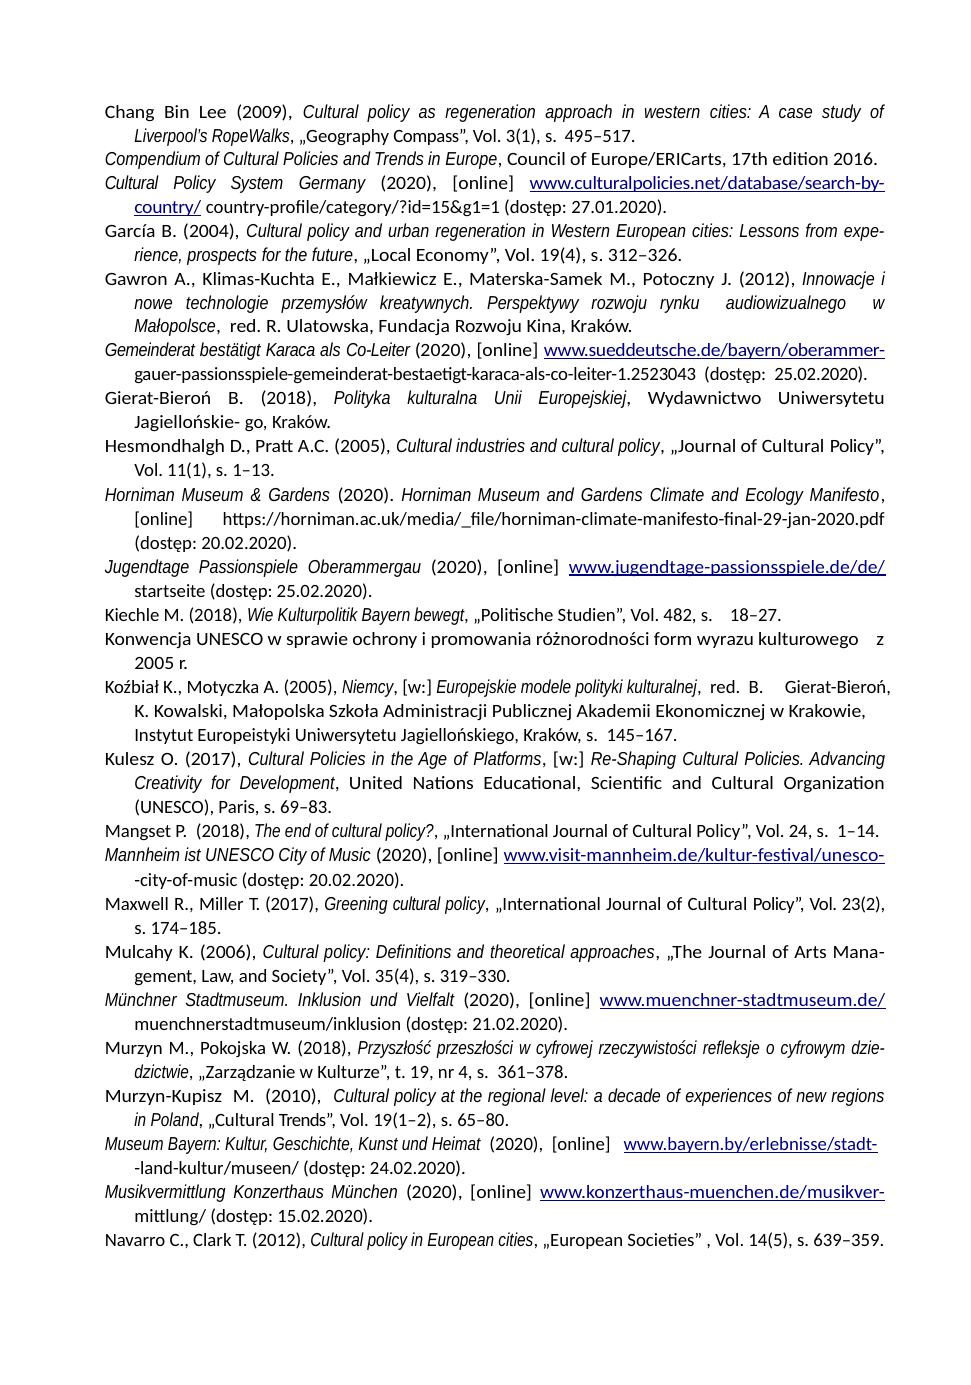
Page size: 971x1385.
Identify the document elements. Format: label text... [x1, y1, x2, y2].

text Cultural Policy System Germany (2020), [online] www.culturalpolicies.net/database/search-by-country/ country-profile/category/?id=15&g1=1 (dostęp: 27.01.2020). [104, 171, 885, 218]
text Mannheim ist UNESCO City of Music (2020), [online] www.visit-mannheim.de/kultur-festival/unesco- [104, 844, 896, 867]
text -land-kultur/museen/ (dostęp: 24.02.2020). [134, 1156, 896, 1179]
text Jugendtage Passionspiele Oberammergau (2020), [online] www.jugendtage-passionsspiele.de/de/ startseite (dostęp: 25.02.2020). [104, 555, 885, 602]
text Gierat-Bieroń B. (2018), Polityka kulturalna Unii Europejskiej, Wydawnictwo Uniwersytetu Jagiellońskie- go, Kraków. [104, 386, 885, 433]
text Gawron A., Klimas-Kuchta E., Małkiewicz E., Materska-Samek M., Potoczny J. (2012), Innowacje i nowe technologie przemysłów kreatywnych. Perspektywy rozwoju rynku audiowizualnego w Małopolsce, red. R. Ulatowska, Fundacja Rozwoju Kina, Kraków. [104, 268, 885, 337]
text Gemeinderat bestätigt Karaca als Co-Leiter (2020), [online] www.sueddeutsche.de/bayern/oberammer- gauer-passionsspiele-gemeinderat-bestaetigt-karaca-als-co-leiter-1.2523043 (dostęp: 25.02.2020). [104, 338, 885, 385]
text Museum Bayern: Kultur, Geschichte, Kunst und Heimat (2020), [online] www.bayern.by/erlebnisse/stadt- [104, 1132, 896, 1155]
text Musikvermittlung Konzerthaus München (2020), [online] www.konzerthaus-muenchen.de/musikver- mittlung/ (dostęp: 15.02.2020). [104, 1181, 885, 1227]
text Navarro C., Clark T. (2012), Cultural policy in European cities, „European Societies” , Vol. 14(5), s. 639–359. [104, 1229, 896, 1252]
text Murzyn M., Pokojska W. (2018), Przyszłość przeszłości w cyfrowej rzeczywistości refleksje o cyfrowym dzie- dzictwie, „Zarządzanie w Kulturze”, t. 19, nr 4, s. 361–378. [104, 1036, 885, 1083]
text K. Kowalski, Małopolska Szkoła Administracji Publicznej Akademii Ekonomicznej w Krakowie, Instytut Europeistyki Uniwersytetu Jagiellońskiego, Kraków, s. 145–167. [134, 699, 896, 746]
text Murzyn-Kupisz M. (2010), Cultural policy at the regional level: a decade of experiences of new regions in Poland, „Cultural Trends”, Vol. 19(1–2), s. 65–80. [104, 1084, 885, 1131]
text García B. (2004), Cultural policy and urban regeneration in Western European cities: Lessons from expe- rience, prospects for the future, „Local Economy”, Vol. 19(4), s. 312–326. [104, 219, 885, 266]
text Konwencja UNESCO w sprawie ochrony i promowania różnorodności form wyrazu kulturowego z 2005 r. [104, 627, 885, 674]
text Compendium of Cultural Policies and Trends in Europe, Council of Europe/ERICarts, 17th edition 2016. [104, 147, 896, 170]
text Mangset P. (2018), The end of cultural policy?, „International Journal of Cultural Policy”, Vol. 24, s. 1–14. [104, 819, 896, 842]
text Horniman Museum & Gardens (2020). Horniman Museum and Gardens Climate and Ecology Manifesto, [online] https://horniman.ac.uk/media/_file/horniman-climate-manifesto-final-29-jan-2020.pdf (dostęp: 20.02.2020). [104, 483, 885, 554]
text Kulesz O. (2017), Cultural Policies in the Age of Platforms, [w:] Re-Shaping Cultural Policies. Advancing Creativity for Development, United Nations Educational, Scientific and Cultural Organization (UNESCO), Paris, s. 69–83. [104, 747, 885, 818]
text Münchner Stadtmuseum. Inklusion und Vielfalt (2020), [online] www.muenchner-stadtmuseum.de/ muenchnerstadtmuseum/inklusion (dostęp: 21.02.2020). [104, 988, 885, 1035]
text Maxwell R., Miller T. (2017), Greening cultural policy, „International Journal of Cultural Policy”, Vol. 23(2), s. 174–185. [104, 892, 885, 939]
text -city-of-music (dostęp: 20.02.2020). [134, 868, 896, 891]
text Mulcahy K. (2006), Cultural policy: Definitions and theoretical approaches, „The Journal of Arts Mana- gement, Law, and Society”, Vol. 35(4), s. 319–330. [104, 940, 885, 987]
text Hesmondhalgh D., Pratt A.C. (2005), Cultural industries and cultural policy, „Journal of Cultural Policy”, Vol. 11(1), s. 1–13. [104, 434, 885, 482]
text Koźbiał K., Motyczka A. (2005), Niemcy, [w:] Europejskie modele polityki kulturalnej, red. B. Gierat-Bieroń, [104, 675, 896, 698]
text Chang Bin Lee (2009), Cultural policy as regeneration approach in western cities: A case study of Liverpool’s RopeWalks, „Geography Compass”, Vol. 3(1), s. 495–517. [104, 100, 885, 147]
text Kiechle M. (2018), Wie Kulturpolitik Bayern bewegt, „Politische Studien”, Vol. 482, s. 18–27. [104, 603, 896, 626]
